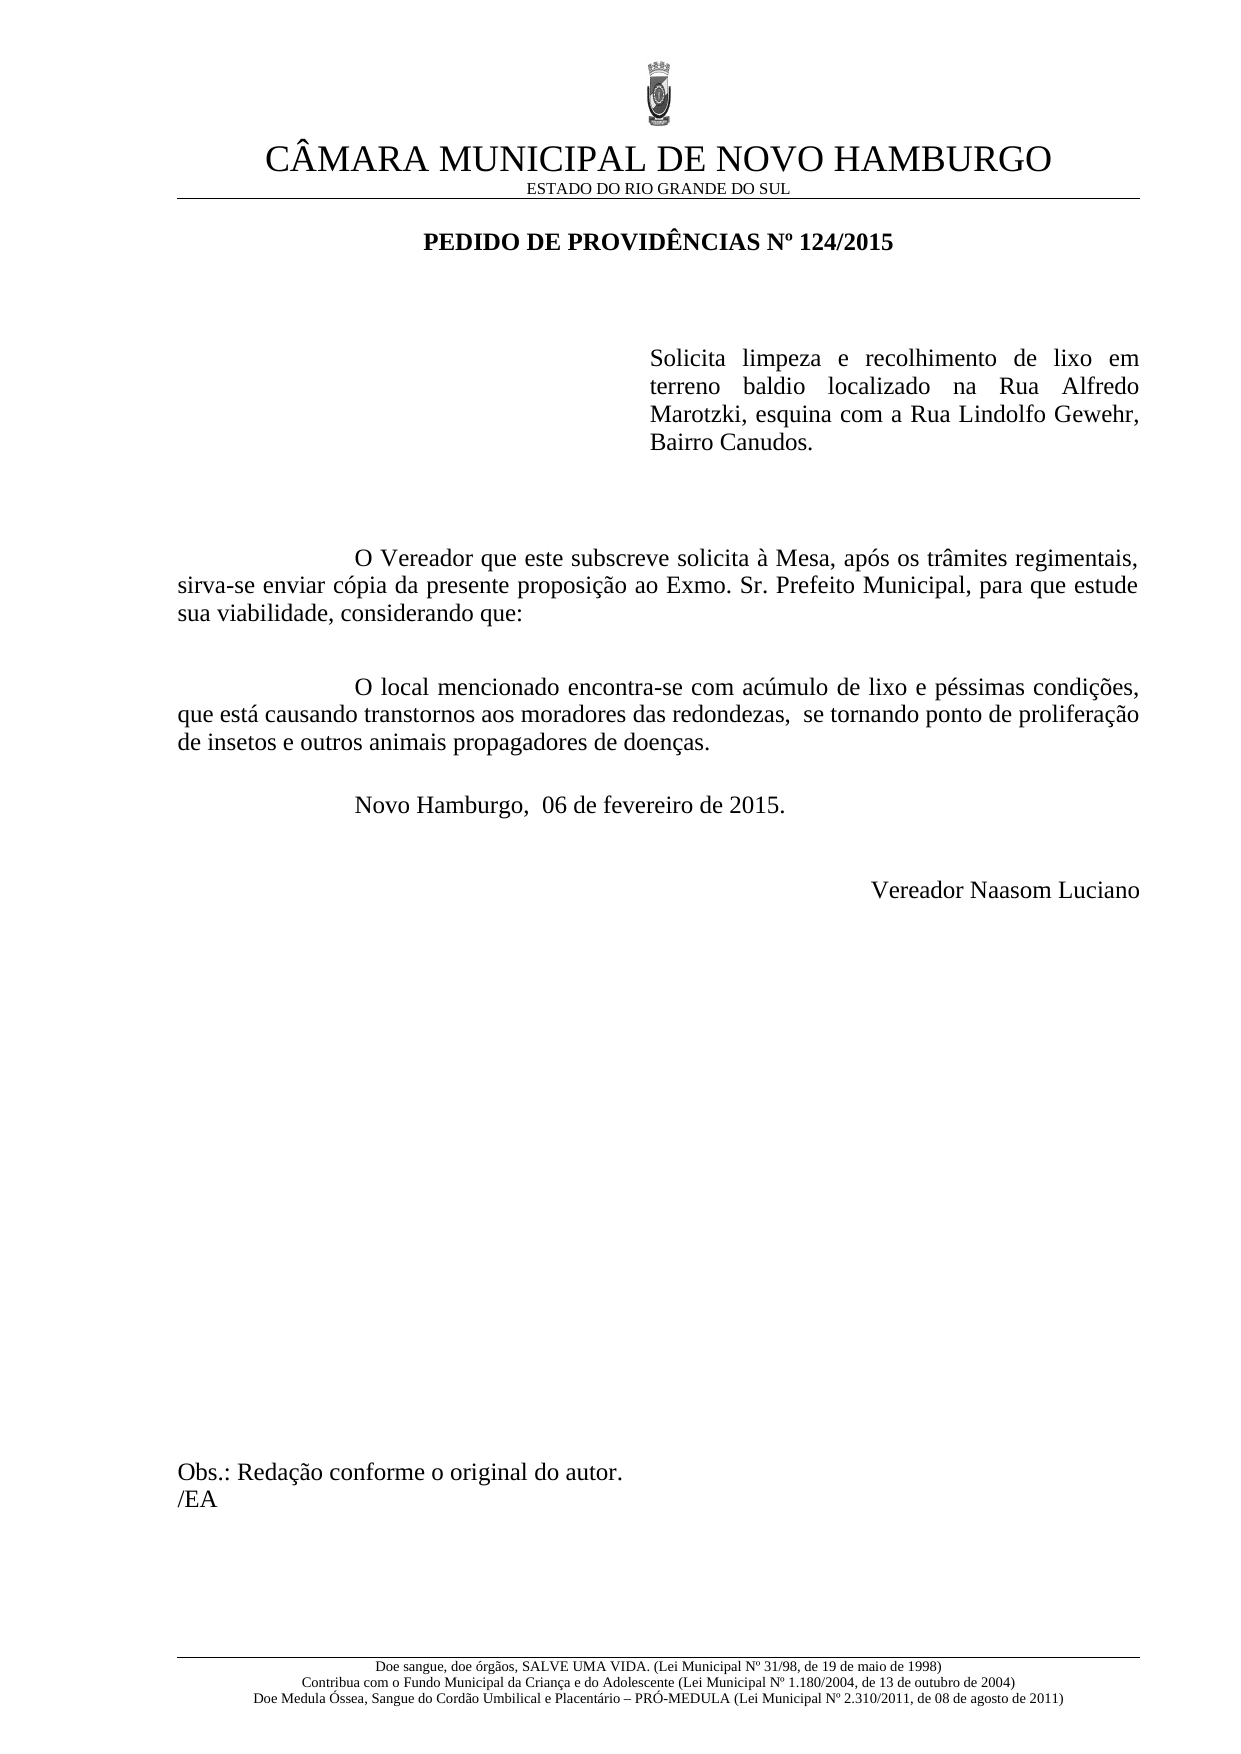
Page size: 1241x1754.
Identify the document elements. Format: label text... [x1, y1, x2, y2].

text Solicita limpeza e recolhimento de lixo em terreno baldio localizado na Rua Alfredo Marotzki, esquina com a Rua Lindolfo Gewehr, Bairro Canudos. [649, 344, 1140, 455]
text Vereador Naasom Luciano [768, 848, 1140, 904]
text O Vereador que este subscreve solicita à Mesa, após os trâmites regimentais, sirva-se enviar cópia da presente proposição ao Exmo. Sr. Prefeito Municipal, para que estude sua viabilidade, considerando que: [177, 544, 1140, 627]
text O local mencionado encontra-se com acúmulo de lixo e péssimas condições, que está causando transtornos aos moradores das redondezas, se tornando ponto de proliferação de insetos e outros animais propagadores de doenças. [177, 673, 1140, 756]
text Novo Hamburgo, 06 de fevereiro de 2015. [177, 791, 1140, 819]
text PEDIDO DE PROVIDÊNCIAS Nº 124/2015 [177, 228, 1140, 256]
text /EA [177, 1486, 1140, 1513]
text Obs.: Redação conforme o original do autor. [177, 1458, 1140, 1486]
